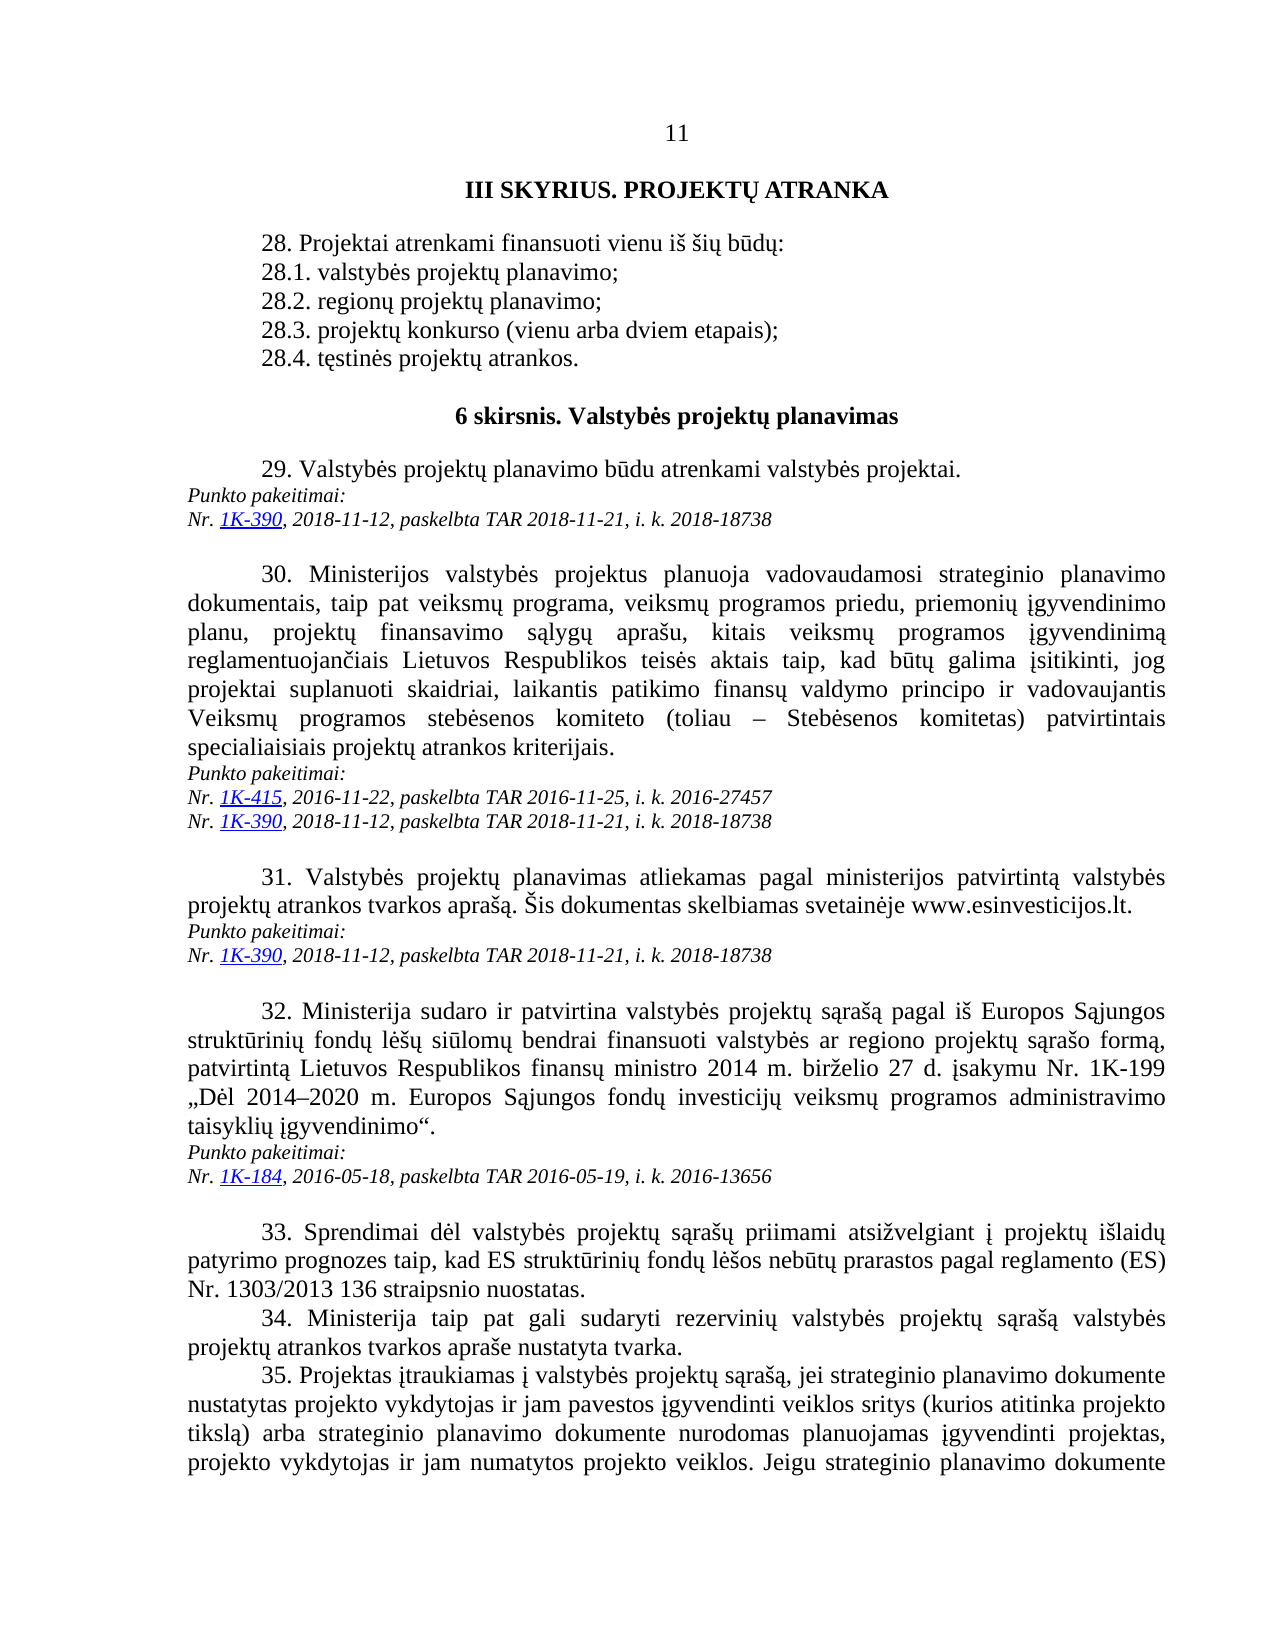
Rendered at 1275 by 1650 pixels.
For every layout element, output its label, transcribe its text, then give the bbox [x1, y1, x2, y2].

text 28.3. projektų konkurso (vienu arba dviem etapais); [187, 315, 1167, 343]
text 28.2. regionų projektų planavimo; [187, 286, 1167, 315]
text Punkto pakeitimai: [187, 1140, 1167, 1164]
text 34. Ministerija taip pat gali sudaryti rezervinių valstybės projektų sąrašą valstybės projektų atrankos tvarkos apraše nustatyta tvarka. [187, 1303, 1167, 1360]
text Nr. 1K-415, 2016-11-22, paskelbta TAR 2016-11-25, i. k. 2016-27457 [187, 785, 1167, 809]
text 28. Projektai atrenkami finansuoti vienu iš šių būdų: [187, 228, 1167, 257]
subtitle 6 skirsnis. Valstybės projektų planavimas [246, 401, 1107, 430]
text 35. Projektas įtraukiamas į valstybės projektų sąrašą, jei strateginio planavimo dokumente nustatytas projekto vykdytojas ir jam pavestos įgyvendinti veiklos sritys (kurios atitinka projekto tikslą) arba strateginio planavimo dokumente nurodomas planuojamas įgyvendinti projektas, projekto vykdytojas ir jam numatytos projekto veiklos. Jeigu strateginio planavimo dokumente [187, 1360, 1167, 1475]
text 33. Sprendimai dėl valstybės projektų sąrašų priimami atsižvelgiant į projektų išlaidų patyrimo prognozes taip, kad ES struktūrinių fondų lėšos nebūtų prarastos pagal reglamento (ES) Nr. 1303/2013 136 straipsnio nuostatas. [187, 1217, 1167, 1303]
text 32. Ministerija sudaro ir patvirtina valstybės projektų sąrašą pagal iš Europos Sąjungos struktūrinių fondų lėšų siūlomų bendrai finansuoti valstybės ar regiono projektų sąrašo formą, patvirtintą Lietuvos Respublikos finansų ministro 2014 m. birželio 27 d. įsakymu Nr. 1K-199 „Dėl 2014–2020 m. Europos Sąjungos fondų investicijų veiksmų programos administravimo taisyklių įgyvendinimo“. [187, 996, 1167, 1140]
text 31. Valstybės projektų planavimas atliekamas pagal ministerijos patvirtintą valstybės projektų atrankos tvarkos aprašą. Šis dokumentas skelbiamas svetainėje www.esinvesticijos.lt. [187, 862, 1167, 919]
text 29. Valstybės projektų planavimo būdu atrenkami valstybės projektai. [187, 454, 1167, 482]
text Nr. 1K-184, 2016-05-18, paskelbta TAR 2016-05-19, i. k. 2016-13656 [187, 1164, 1167, 1188]
text Nr. 1K-390, 2018-11-12, paskelbta TAR 2018-11-21, i. k. 2018-18738 [187, 943, 1167, 967]
text 30. Ministerijos valstybės projektus planuoja vadovaudamosi strateginio planavimo dokumentais, taip pat veiksmų programa, veiksmų programos priedu, priemonių įgyvendinimo planu, projektų finansavimo sąlygų aprašu, kitais veiksmų programos įgyvendinimą reglamentuojančiais Lietuvos Respublikos teisės aktais taip, kad būtų galima įsitikinti, jog projektai suplanuoti skaidriai, laikantis patikimo finansų valdymo principo ir vadovaujantis Veiksmų programos stebėsenos komiteto (toliau – Stebėsenos komitetas) patvirtintais specialiaisiais projektų atrankos kriterijais. [187, 559, 1167, 761]
text Punkto pakeitimai: [187, 761, 1167, 785]
text 28.4. tęstinės projektų atrankos. [187, 343, 1167, 372]
text Nr. 1K-390, 2018-11-12, paskelbta TAR 2018-11-21, i. k. 2018-18738 [187, 809, 1167, 833]
text III SKYRIUS. PROJEKTŲ ATRANKA [246, 176, 1107, 204]
text Punkto pakeitimai: [187, 919, 1167, 943]
text 28.1. valstybės projektų planavimo; [187, 257, 1167, 286]
text Punkto pakeitimai: [187, 482, 1167, 507]
text Nr. 1K-390, 2018-11-12, paskelbta TAR 2018-11-21, i. k. 2018-18738 [187, 507, 1167, 531]
